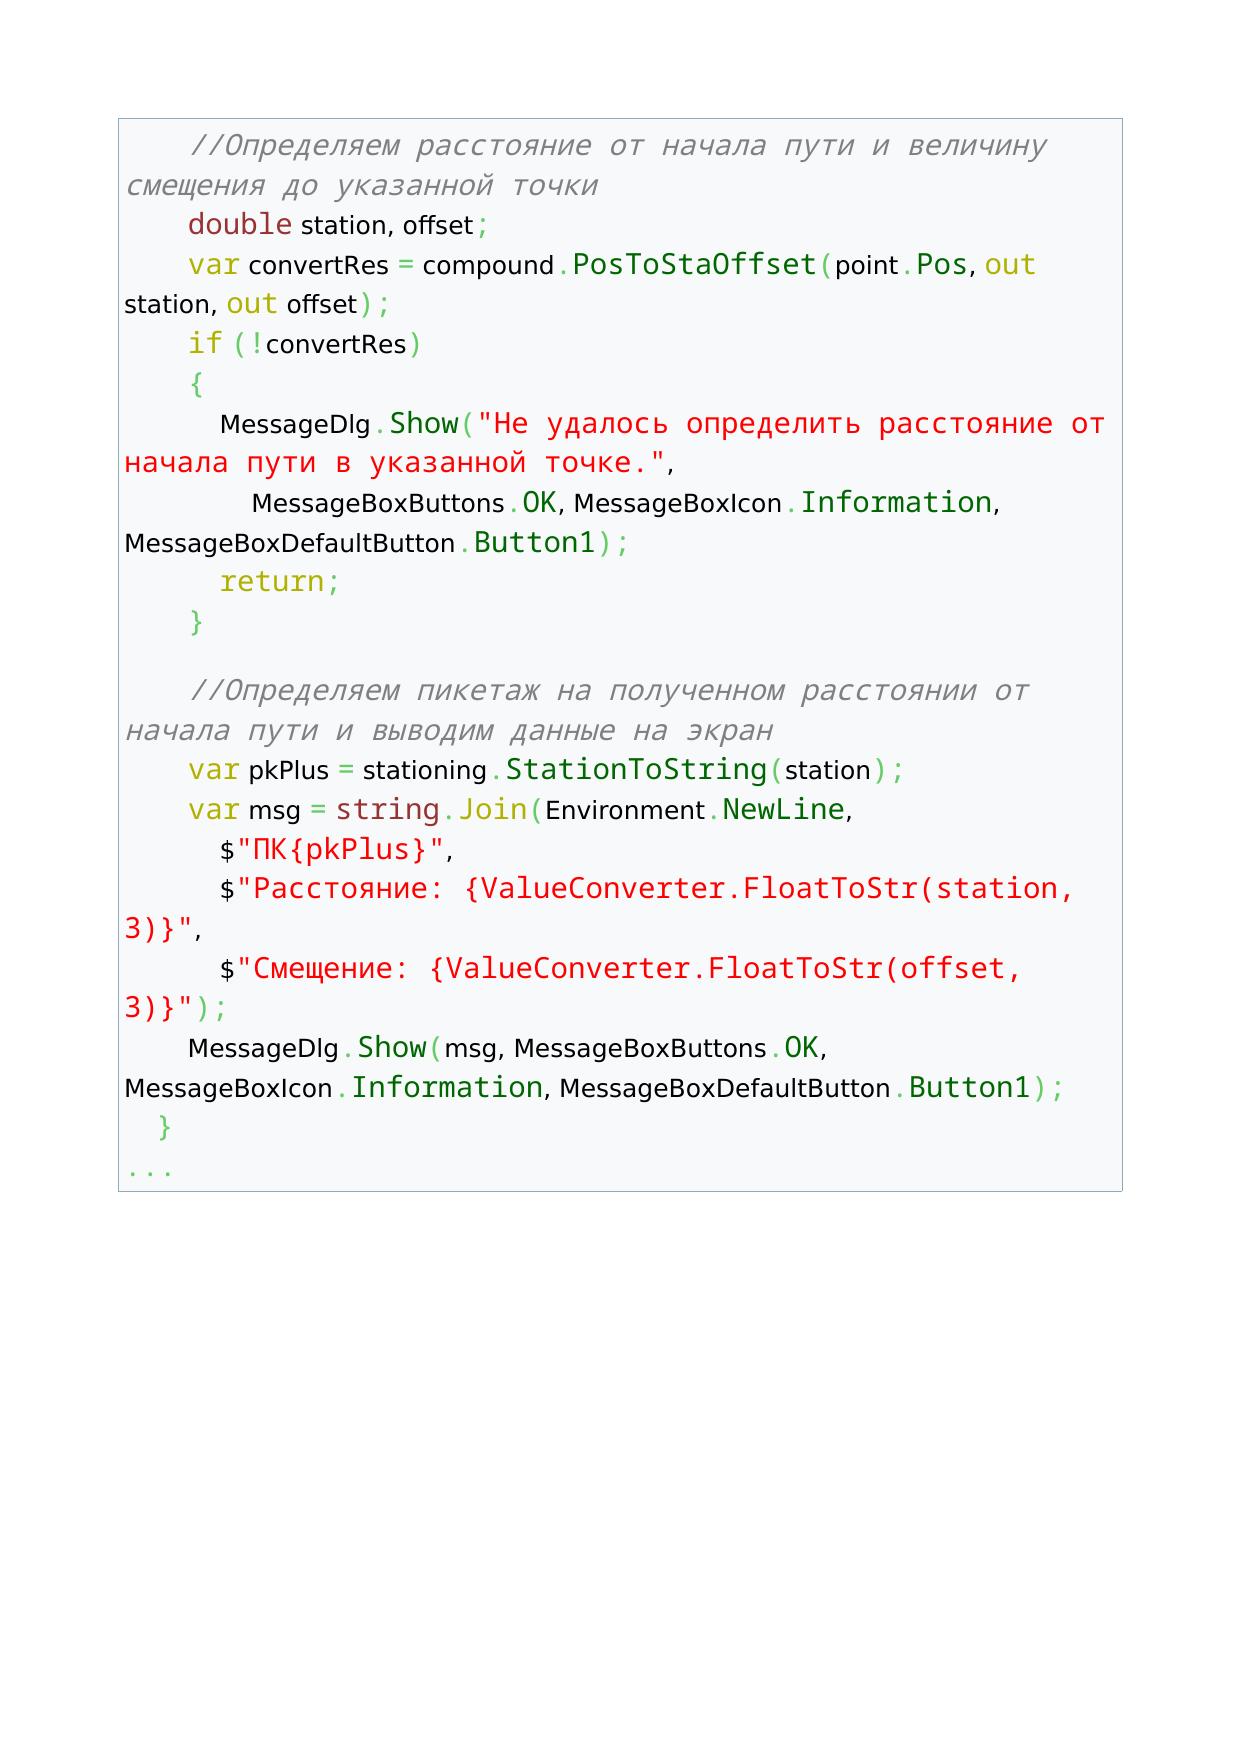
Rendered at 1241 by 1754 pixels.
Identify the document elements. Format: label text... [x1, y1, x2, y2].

table_header //Определяем расстояние от начала пути и величину смещения до указанной точки double station, offset; var convertRes = compound.PosToStaOffset(point.Pos, out station, out offset); if (!convertRes) { MessageDlg.Show("Не удалось определить расстояние от начала пути в указанной точке.", MessageBoxButtons.OK, MessageBoxIcon.Information, MessageBoxDefaultButton.Button1); return; } //Определяем пикетаж на полученном расстоянии от начала пути и выводим данные на экран var pkPlus = stationing.StationToString(station); var msg = string.Join(Environment.NewLine, $"ПК{pkPlus}", $"Расстояние: {ValueConverter.FloatToStr(station, 3)}", $"Смещение: {ValueConverter.FloatToStr(offset, 3)}"); MessageDlg.Show(msg, MessageBoxButtons.OK, MessageBoxIcon.Information, MessageBoxDefaultButton.Button1); } ... [119, 119, 1122, 1191]
